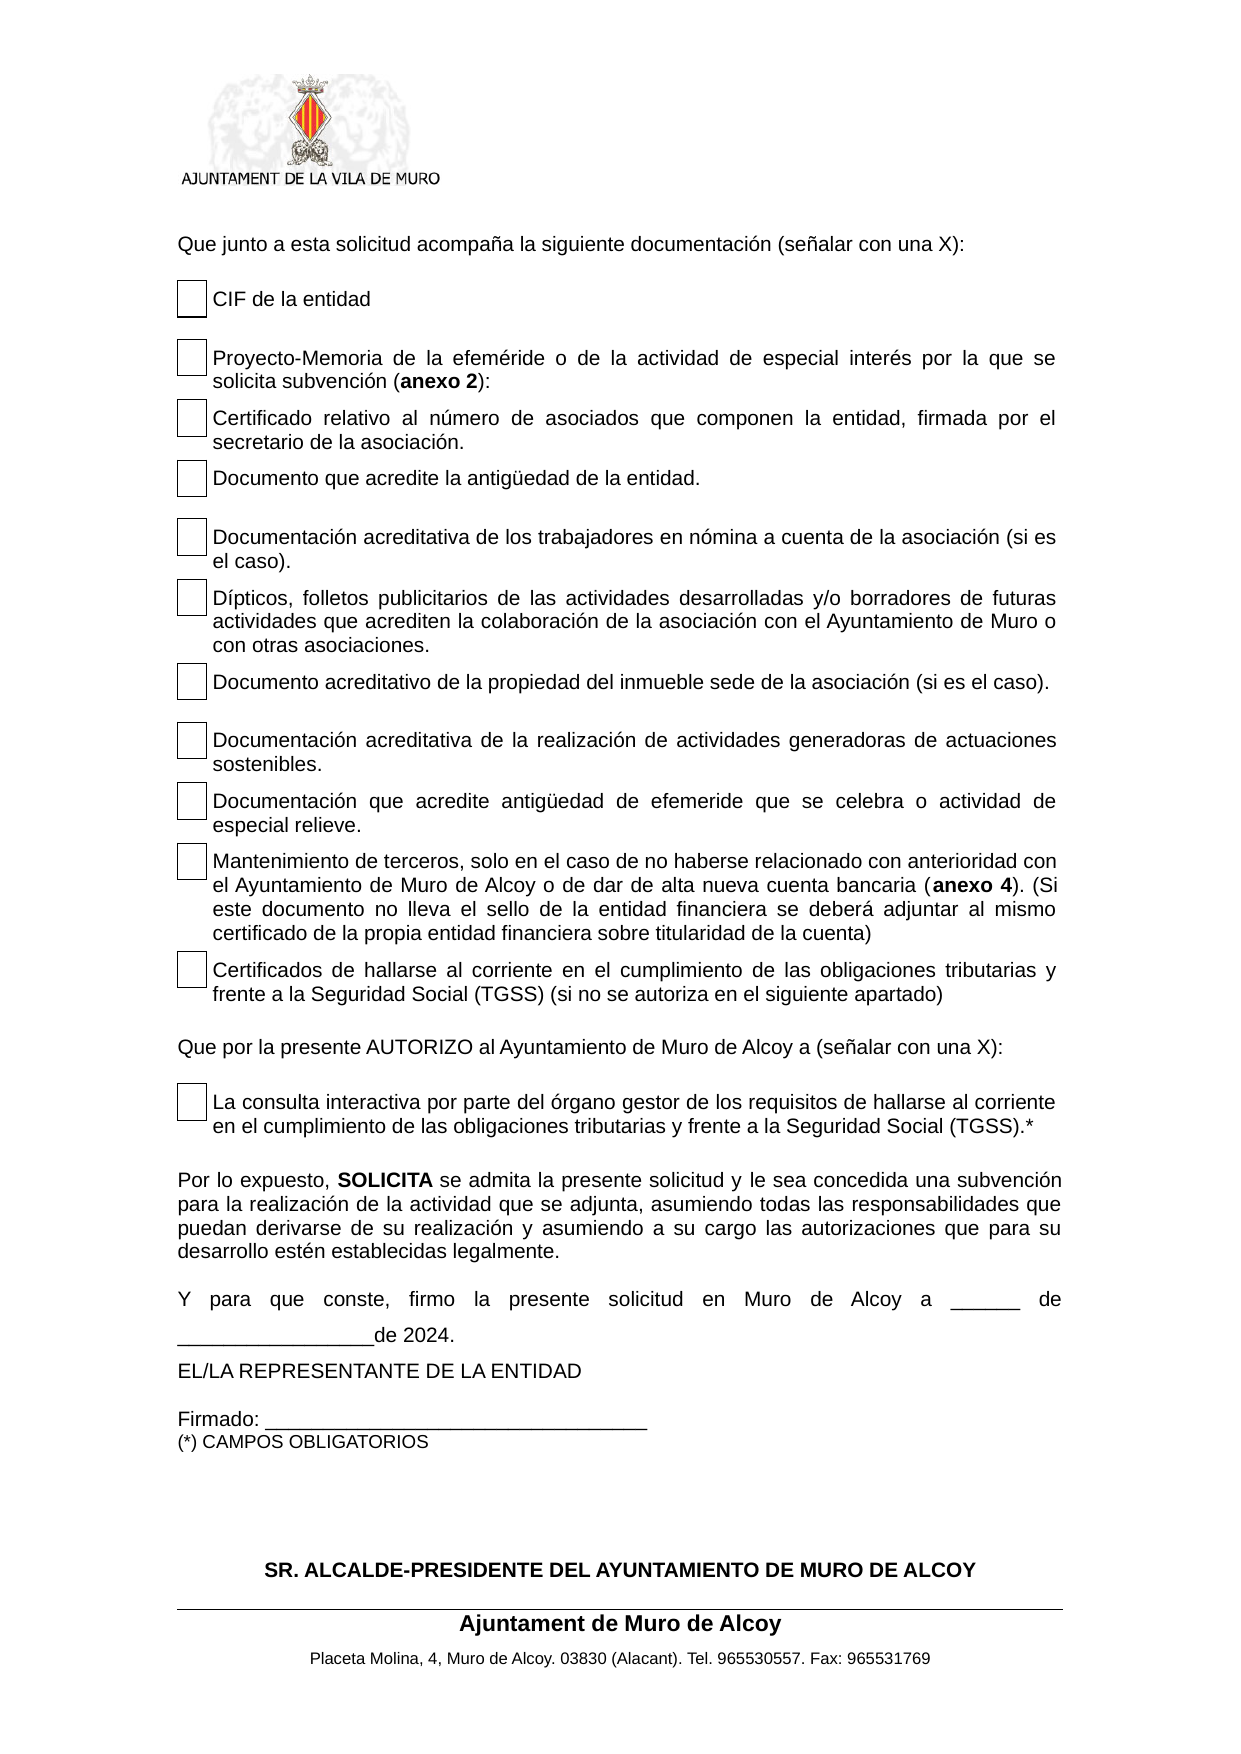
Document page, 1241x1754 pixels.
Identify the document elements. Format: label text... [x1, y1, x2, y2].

text (*) CAMPOS OBLIGATORIOS [177, 1431, 1063, 1452]
table_header [178, 1084, 206, 1119]
text Por lo expuesto, SOLICITA se admita la presente solicitud y le sea concedida una subvención para la realización de la actividad que se adjunta, asumiendo todas las responsabilidades que puedan derivarse de su realización y asumiendo a su cargo las autorizaciones que para su desarrollo estén establecidas legalmente. [177, 1167, 1063, 1263]
table_header CIF de la entidad [207, 280, 1063, 339]
table_cell Documentación que acredite antigüedad de efemeride que se celebra o actividad de especial relieve. [207, 782, 1063, 842]
table_cell Documento que acredite la antigüedad de la entidad. [207, 460, 1063, 518]
table_cell [178, 723, 206, 758]
table_cell Documentación acreditativa de los trabajadores en nómina a cuenta de la asociación (si es el caso). [207, 518, 1063, 578]
table_cell [178, 519, 206, 554]
table_cell [178, 664, 206, 699]
text Que por la presente AUTORIZO al Ayuntamiento de Muro de Alcoy a (señalar con una X): [177, 1035, 1063, 1059]
text Que junto a esta solicitud acompaña la siguiente documentación (señalar con una X): [177, 232, 1063, 256]
table_cell [177, 880, 207, 951]
table_cell [177, 497, 207, 518]
table_cell Documento acreditativo de la propiedad del inmueble sede de la asociación (si es el caso). [207, 663, 1063, 722]
table_cell Mantenimiento de terceros, solo en el caso de no haberse relacionado con anterioridad con el Ayuntamiento de Muro de Alcoy o de dar de alta nueva cuenta bancaria (anexo 4). (Si este documento no lleva el sello de la entidad financiera se deberá adjuntar al mismo certificado de la propia entidad financiera sobre titularidad de la cuenta) [207, 843, 1063, 951]
table_cell Certificado relativo al número de asociados que componen la entidad, firmada por el secretario de la asociación. [207, 399, 1063, 459]
table_cell [178, 580, 206, 615]
table_cell [178, 461, 206, 496]
table_cell [177, 437, 207, 459]
table_header La consulta interactiva por parte del órgano gestor de los requisitos de hallarse al corriente en el cumplimiento de las obligaciones tributarias y frente a la Seguridad Social (TGSS).* [207, 1083, 1063, 1143]
table_cell [178, 844, 206, 879]
table_cell Dípticos, folletos publicitarios de las actividades desarrolladas y/o borradores de futuras actividades que acrediten la colaboración de la asociación con el Ayuntamiento de Muro o con otras asociaciones. [207, 579, 1063, 663]
table_cell [177, 700, 207, 722]
table_cell [178, 400, 206, 436]
table_cell [177, 556, 207, 578]
table_cell [177, 1121, 207, 1143]
text Firmado: _________________________________ [177, 1407, 1063, 1431]
text Y para que conste, firmo la presente solicitud en Muro de Alcoy a ______ de _________________de 2024. [177, 1287, 1063, 1347]
table_cell Proyecto-Memoria de la efeméride o de la actividad de especial interés por la que se solicita subvención (anexo 2): [207, 339, 1063, 399]
table_cell Certificados de hallarse al corriente en el cumplimiento de las obligaciones tributarias y frente a la Seguridad Social (TGSS) (si no se autoriza en el siguiente apartado) [207, 951, 1063, 1011]
table_cell Documentación acreditativa de la realización de actividades generadoras de actuaciones sostenibles. [207, 722, 1063, 782]
table_cell [177, 376, 207, 399]
text SR. ALCALDE-PRESIDENTE DEL AYUNTAMIENTO DE MURO DE ALCOY [177, 1558, 1063, 1582]
table_cell [177, 820, 207, 842]
table_cell [178, 783, 206, 818]
table_cell [177, 318, 207, 339]
table_cell [177, 759, 207, 782]
table_cell [178, 952, 206, 987]
table_header [178, 281, 206, 316]
table_cell [177, 988, 207, 1011]
text EL/LA REPRESENTANTE DE LA ENTIDAD [177, 1359, 1063, 1383]
table_cell [177, 616, 207, 663]
table_cell [178, 340, 206, 375]
picture [178, 74, 442, 186]
